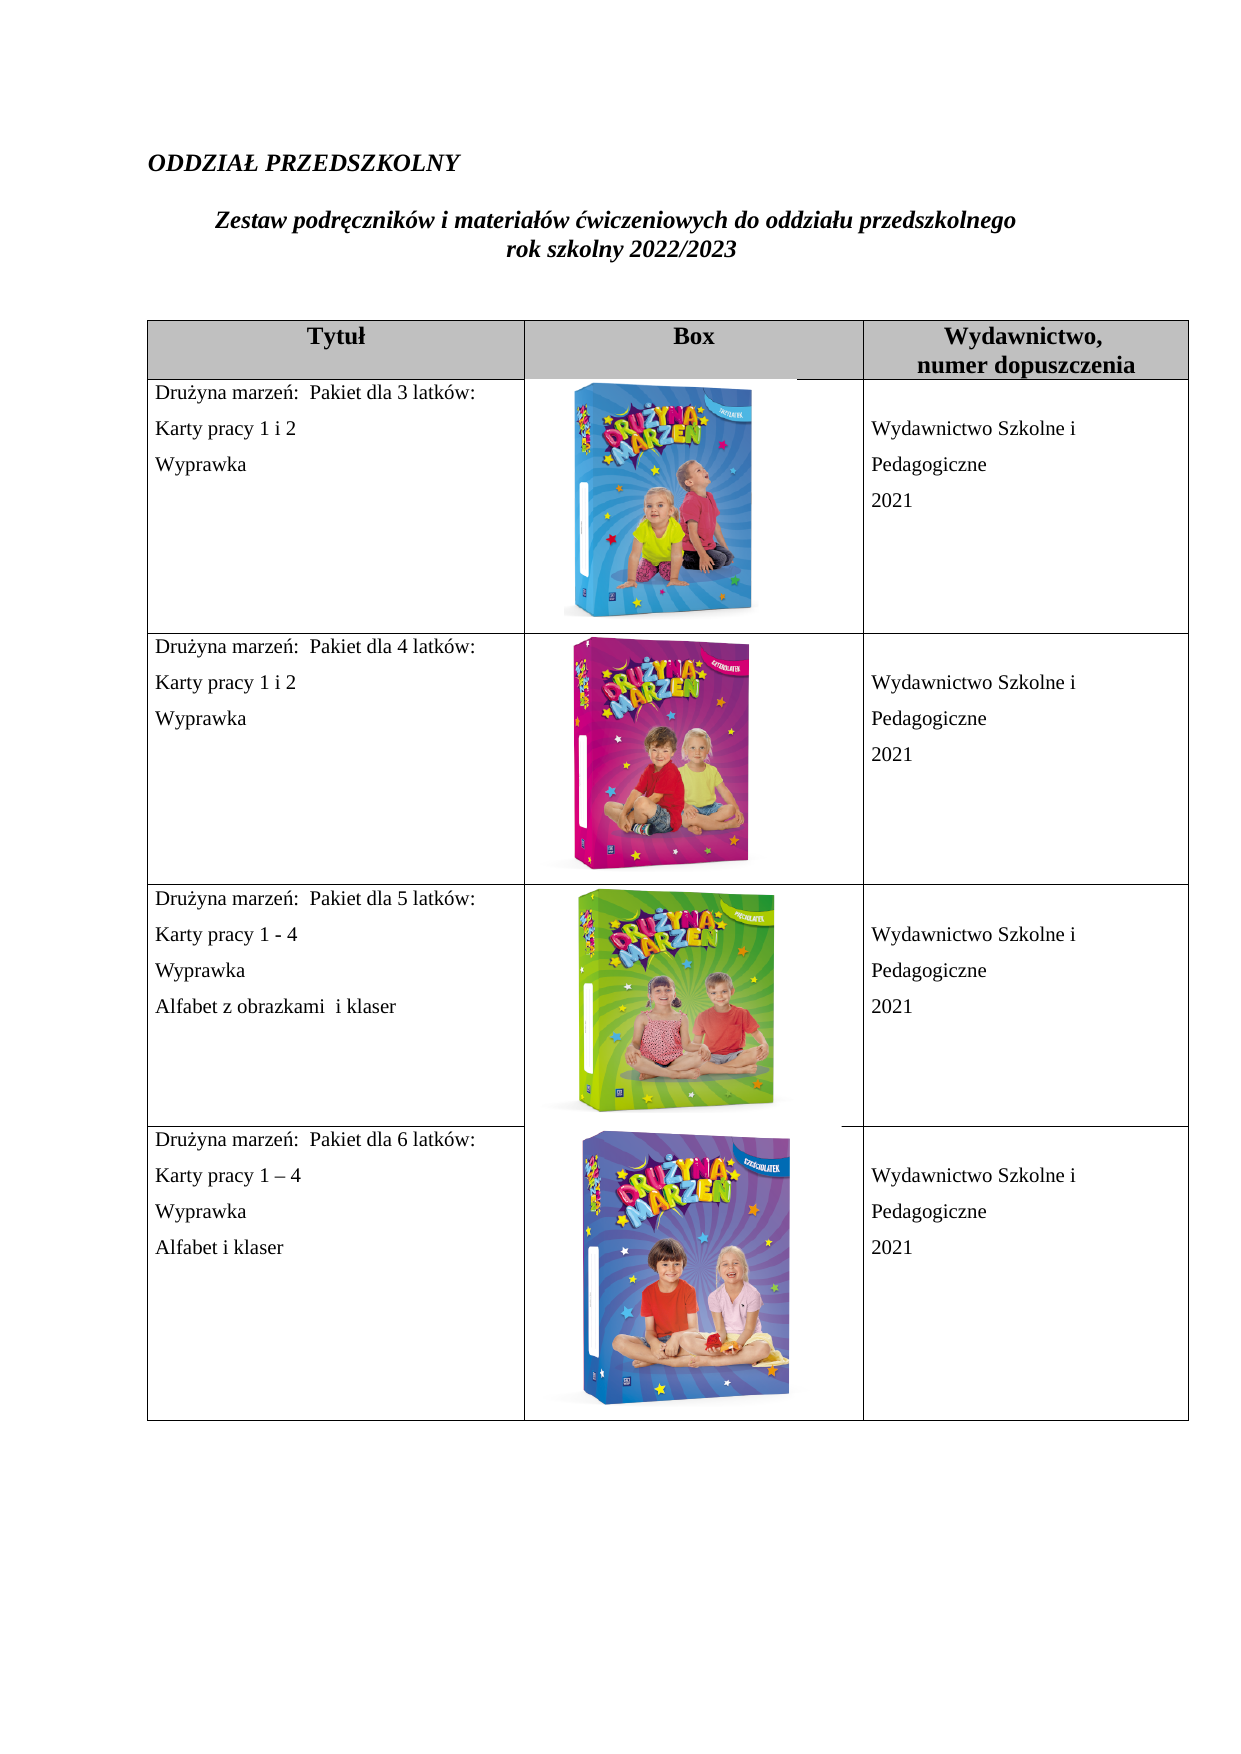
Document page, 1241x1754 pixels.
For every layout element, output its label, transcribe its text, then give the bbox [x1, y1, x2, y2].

table_cell Wydawnictwo Szkolne i Pedagogiczne 2021 [864, 885, 1188, 1126]
table_cell [525, 885, 863, 1126]
text rok szkolny 2022/2023 [148, 234, 1093, 263]
table_cell [525, 1127, 863, 1420]
table_cell Wydawnictwo Szkolne i Pedagogiczne 2021 [864, 1127, 1188, 1420]
table_cell Drużyna marzeń: Pakiet dla 6 latków: Karty pracy 1 – 4 Wyprawka Alfabet i klaser [148, 1127, 524, 1420]
table_cell Wydawnictwo Szkolne i Pedagogiczne 2021 [864, 380, 1188, 633]
table_header Wydawnictwo, numer dopuszczenia [864, 321, 1188, 379]
table_cell [525, 634, 863, 884]
table_header Box [525, 321, 863, 379]
table_cell Drużyna marzeń: Pakiet dla 5 latków: Karty pracy 1 - 4 Wyprawka Alfabet z obrazkami i klaser [148, 885, 524, 1126]
table_cell Drużyna marzeń: Pakiet dla 4 latków: Karty pracy 1 i 2 Wyprawka [148, 634, 524, 884]
table_cell Drużyna marzeń: Pakiet dla 3 latków: Karty pracy 1 i 2 Wyprawka [148, 380, 524, 633]
table_cell Wydawnictwo Szkolne i Pedagogiczne 2021 [864, 634, 1188, 884]
table_cell [525, 380, 863, 633]
text ODDZIAŁ PRZEDSZKOLNY [148, 148, 1093, 176]
table_header Tytuł [148, 321, 524, 379]
list Zestaw podręczników i materiałów ćwiczeniowych do oddziału przedszkolnego [148, 205, 1093, 234]
